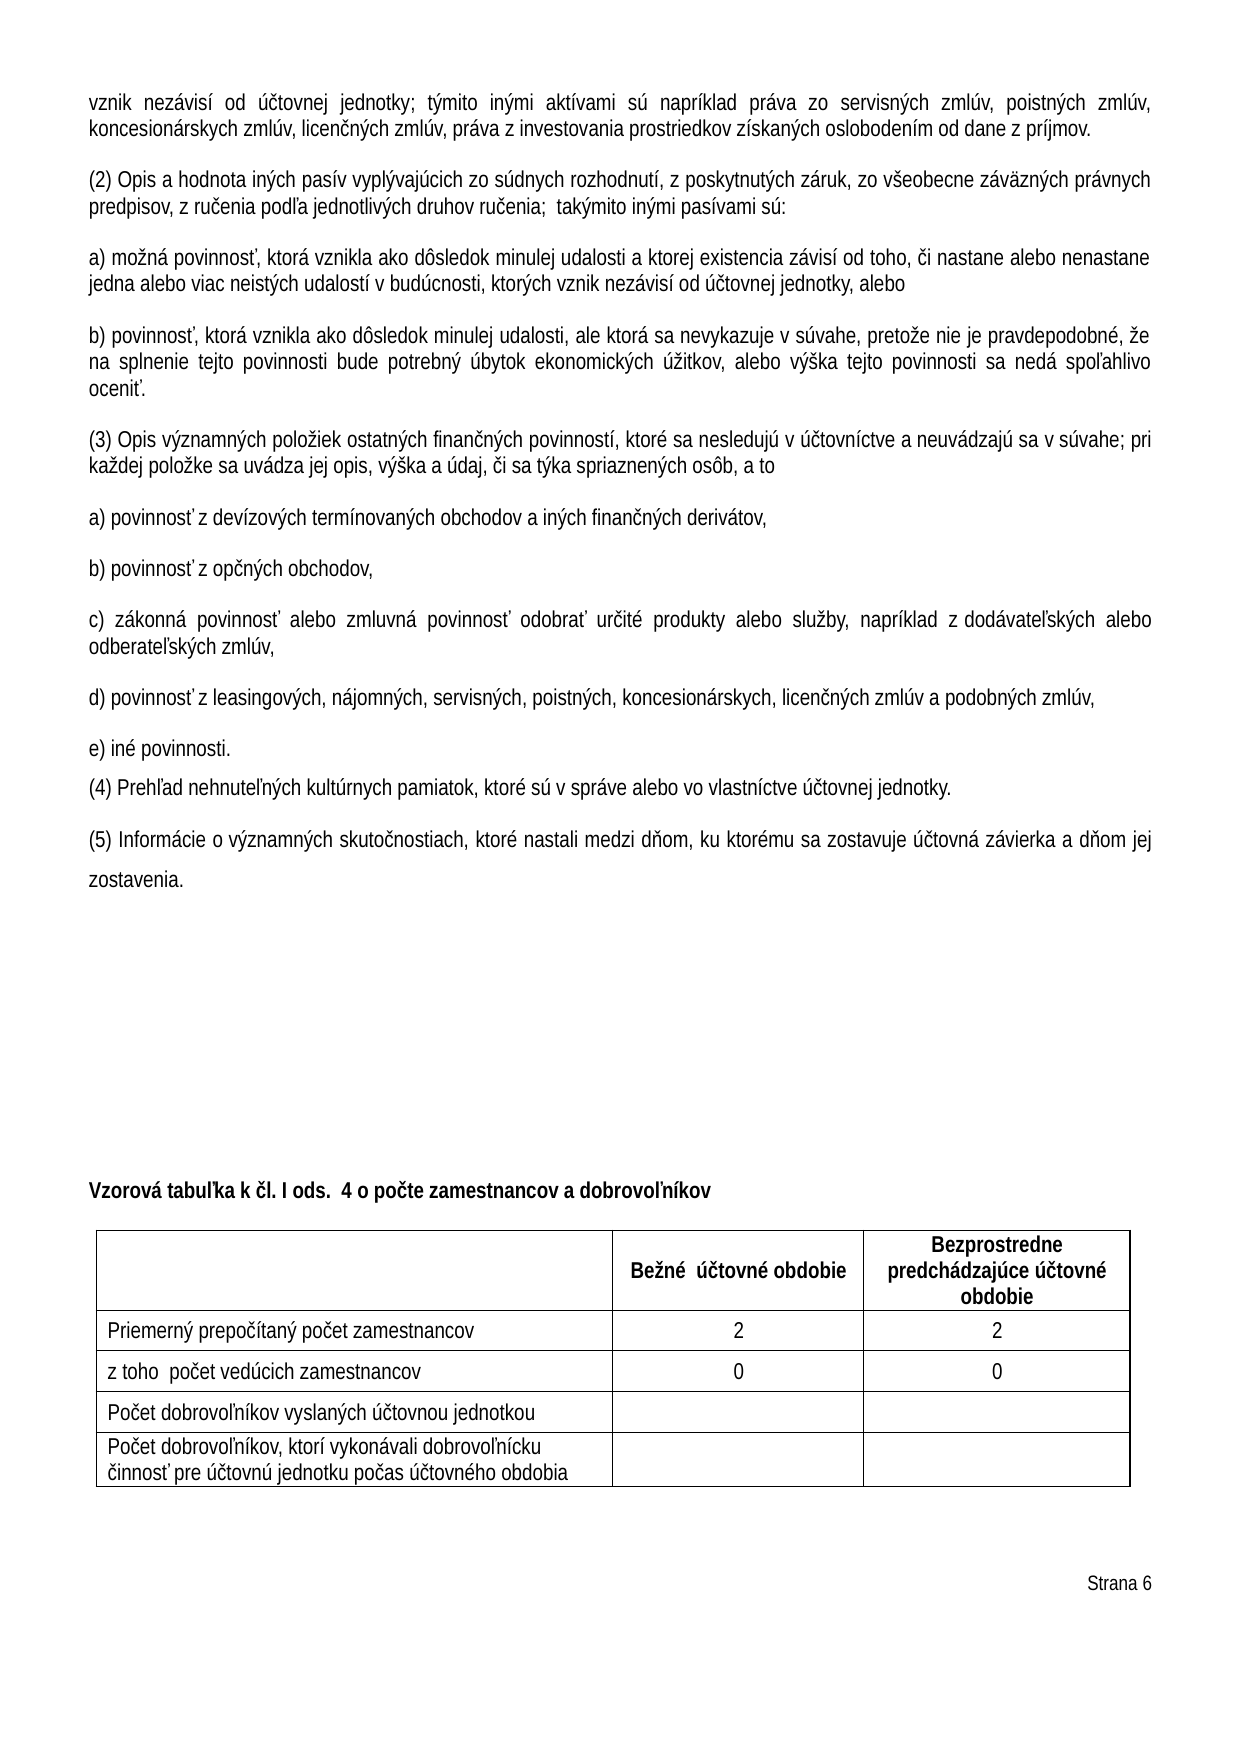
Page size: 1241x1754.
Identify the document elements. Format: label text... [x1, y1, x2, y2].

table_cell 0 [864, 1351, 1129, 1391]
table_cell Priemerný prepočítaný počet zamestnancov [97, 1311, 612, 1350]
list e) iné povinnosti. [89, 735, 1152, 762]
table_cell Počet dobrovoľníkov vyslaných účtovnou jednotkou [97, 1392, 612, 1432]
table_cell 2 [613, 1311, 863, 1350]
table_cell [864, 1392, 1129, 1432]
table_cell 0 [613, 1351, 863, 1391]
list d) povinnosť z leasingových, nájomných, servisných, poistných, koncesionárskych, licenčných zmlúv a podobných zmlúv, [89, 684, 1152, 710]
table_cell z toho počet vedúcich zamestnancov [97, 1351, 612, 1391]
table_header Bezprostredne predchádzajúce účtovné obdobie [864, 1231, 1129, 1309]
table_cell [613, 1433, 863, 1486]
list (2) Opis a hodnota iných pasív vyplývajúcich zo súdnych rozhodnutí, z poskytnutých záruk, zo všeobecne záväzných právnych predpisov, z ručenia podľa jednotlivých druhov ručenia; takýmito inými pasívami sú: [89, 166, 1152, 219]
list a) povinnosť z devízových termínovaných obchodov a iných finančných derivátov, [89, 503, 1152, 530]
table_header [97, 1231, 612, 1309]
list c) zákonná povinnosť alebo zmluvná povinnosť odobrať určité produkty alebo služby, napríklad z dodávateľských alebo odberateľských zmlúv, [89, 606, 1152, 659]
text (4) Prehľad nehnuteľných kultúrnych pamiatok, ktoré sú v správe alebo vo vlastníctve účtovnej jednotky. [89, 774, 1152, 801]
table_cell Počet dobrovoľníkov, ktorí vykonávali dobrovoľnícku činnosť pre účtovnú jednotku počas účtovného obdobia [97, 1433, 612, 1486]
list b) povinnosť, ktorá vznikla ako dôsledok minulej udalosti, ale ktorá sa nevykazuje v súvahe, pretože nie je pravdepodobné, že na splnenie tejto povinnosti bude potrebný úbytok ekonomických úžitkov, alebo výška tejto povinnosti sa nedá spoľahlivo oceniť. [89, 322, 1152, 401]
text (5) Informácie o významných skutočnostiach, ktoré nastali medzi dňom, ku ktorému sa zostavuje účtovná závierka a dňom jej zostavenia. [89, 826, 1152, 892]
list b) povinnosť z opčných obchodov, [89, 555, 1152, 581]
table_header Bežné účtovné obdobie [613, 1231, 863, 1309]
table_cell [864, 1433, 1129, 1486]
list vznik nezávisí od účtovnej jednotky; týmito inými aktívami sú napríklad práva zo servisných zmlúv, poistných zmlúv, koncesionárskych zmlúv, licenčných zmlúv, práva z investovania prostriedkov získaných oslobodením od dane z príjmov. [89, 89, 1152, 141]
table_cell 2 [864, 1311, 1129, 1350]
list (3) Opis významných položiek ostatných finančných povinností, ktoré sa nesledujú v účtovníctve a neuvádzajú sa v súvahe; pri každej položke sa uvádza jej opis, výška a údaj, či sa týka spriaznených osôb, a to [89, 426, 1152, 478]
list a) možná povinnosť, ktorá vznikla ako dôsledok minulej udalosti a ktorej existencia závisí od toho, či nastane alebo nenastane jedna alebo viac neistých udalostí v budúcnosti, ktorých vznik nezávisí od účtovnej jednotky, alebo [89, 244, 1152, 297]
table_cell [613, 1392, 863, 1432]
text Vzorová tabuľka k čl. I ods. 4 o počte zamestnancov a dobrovoľníkov [89, 1177, 1152, 1204]
